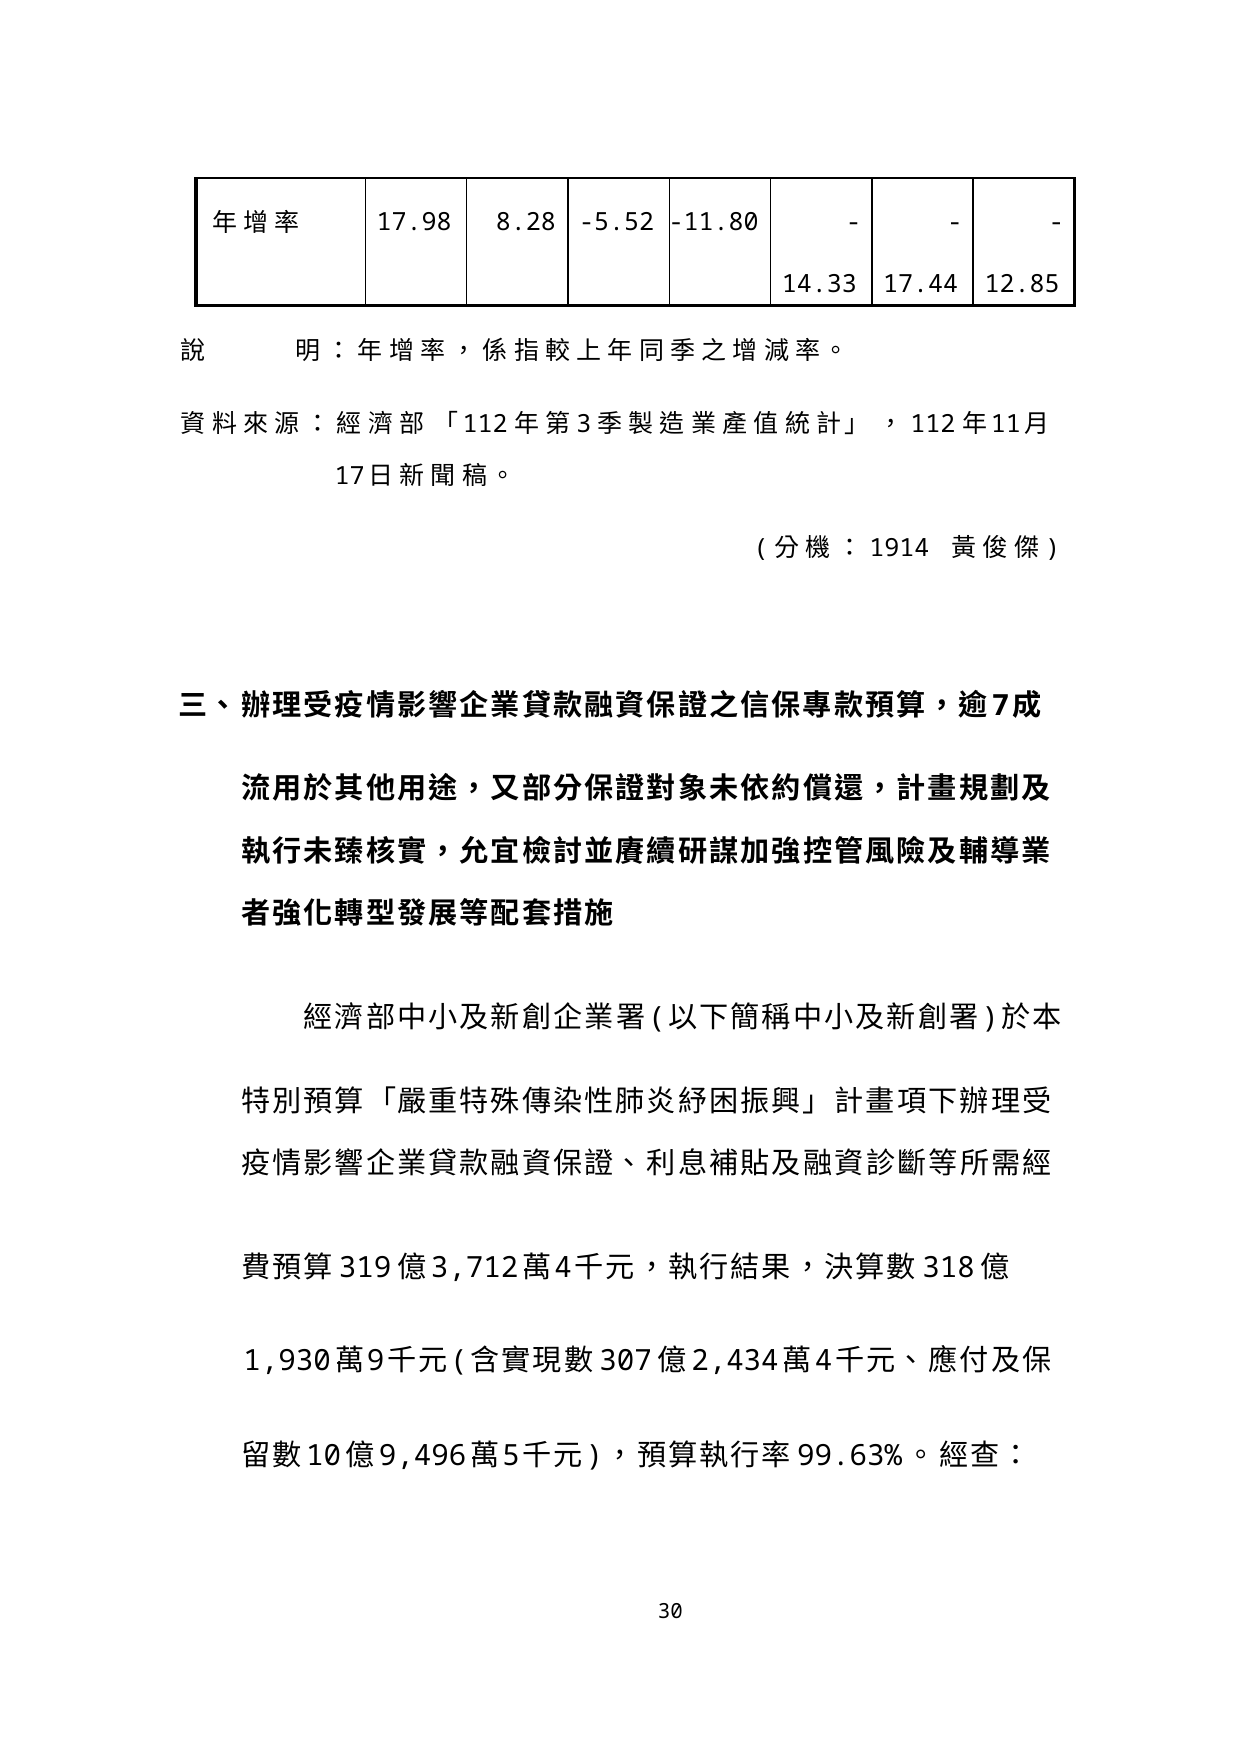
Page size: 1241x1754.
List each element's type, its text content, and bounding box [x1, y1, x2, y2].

text 經濟部中小及新創企業署(以下簡稱中小及新創署)於本特別預算「嚴重特殊傳染性肺炎紓困振興」計畫項下辦理受疫情影響企業貸款融資保證、利息補貼及融資診斷等所需經費預算319億3,712萬4千元，執行結果，決算數318億1,930萬9千元(含實現數307億2,434萬4千元、應付及保留數10億9,496萬5千元)，預算執行率99.63%。經查： [236, 932, 1063, 1494]
text 三、辦理受疫情影響企業貸款融資保證之信保專款預算，逾7成流用於其他用途，又部分保證對象未依約償還，計畫規劃及執行未臻核實，允宜檢討並賡續研謀加強控管風險及輔導業者強化轉型發展等配套措施 [177, 619, 1063, 932]
table_cell -11.80 [670, 179, 770, 304]
table_cell 8.28 [467, 179, 567, 304]
table_cell 17.98 [366, 179, 466, 304]
table_cell -5.52 [569, 179, 669, 304]
table_cell -14.33 [771, 179, 871, 304]
text 資料來源：經濟部「112年第3季製造業產值統計」，112年11月17日新聞稿。 [177, 369, 1063, 494]
text 說 明：年增率，係指較上年同季之增減率。 [177, 307, 1063, 369]
table_cell -12.85 [974, 179, 1073, 304]
table_cell -17.44 [873, 179, 972, 304]
text (分機：1914 黃俊傑) [236, 494, 1063, 557]
table_cell 年增率 [198, 179, 365, 304]
